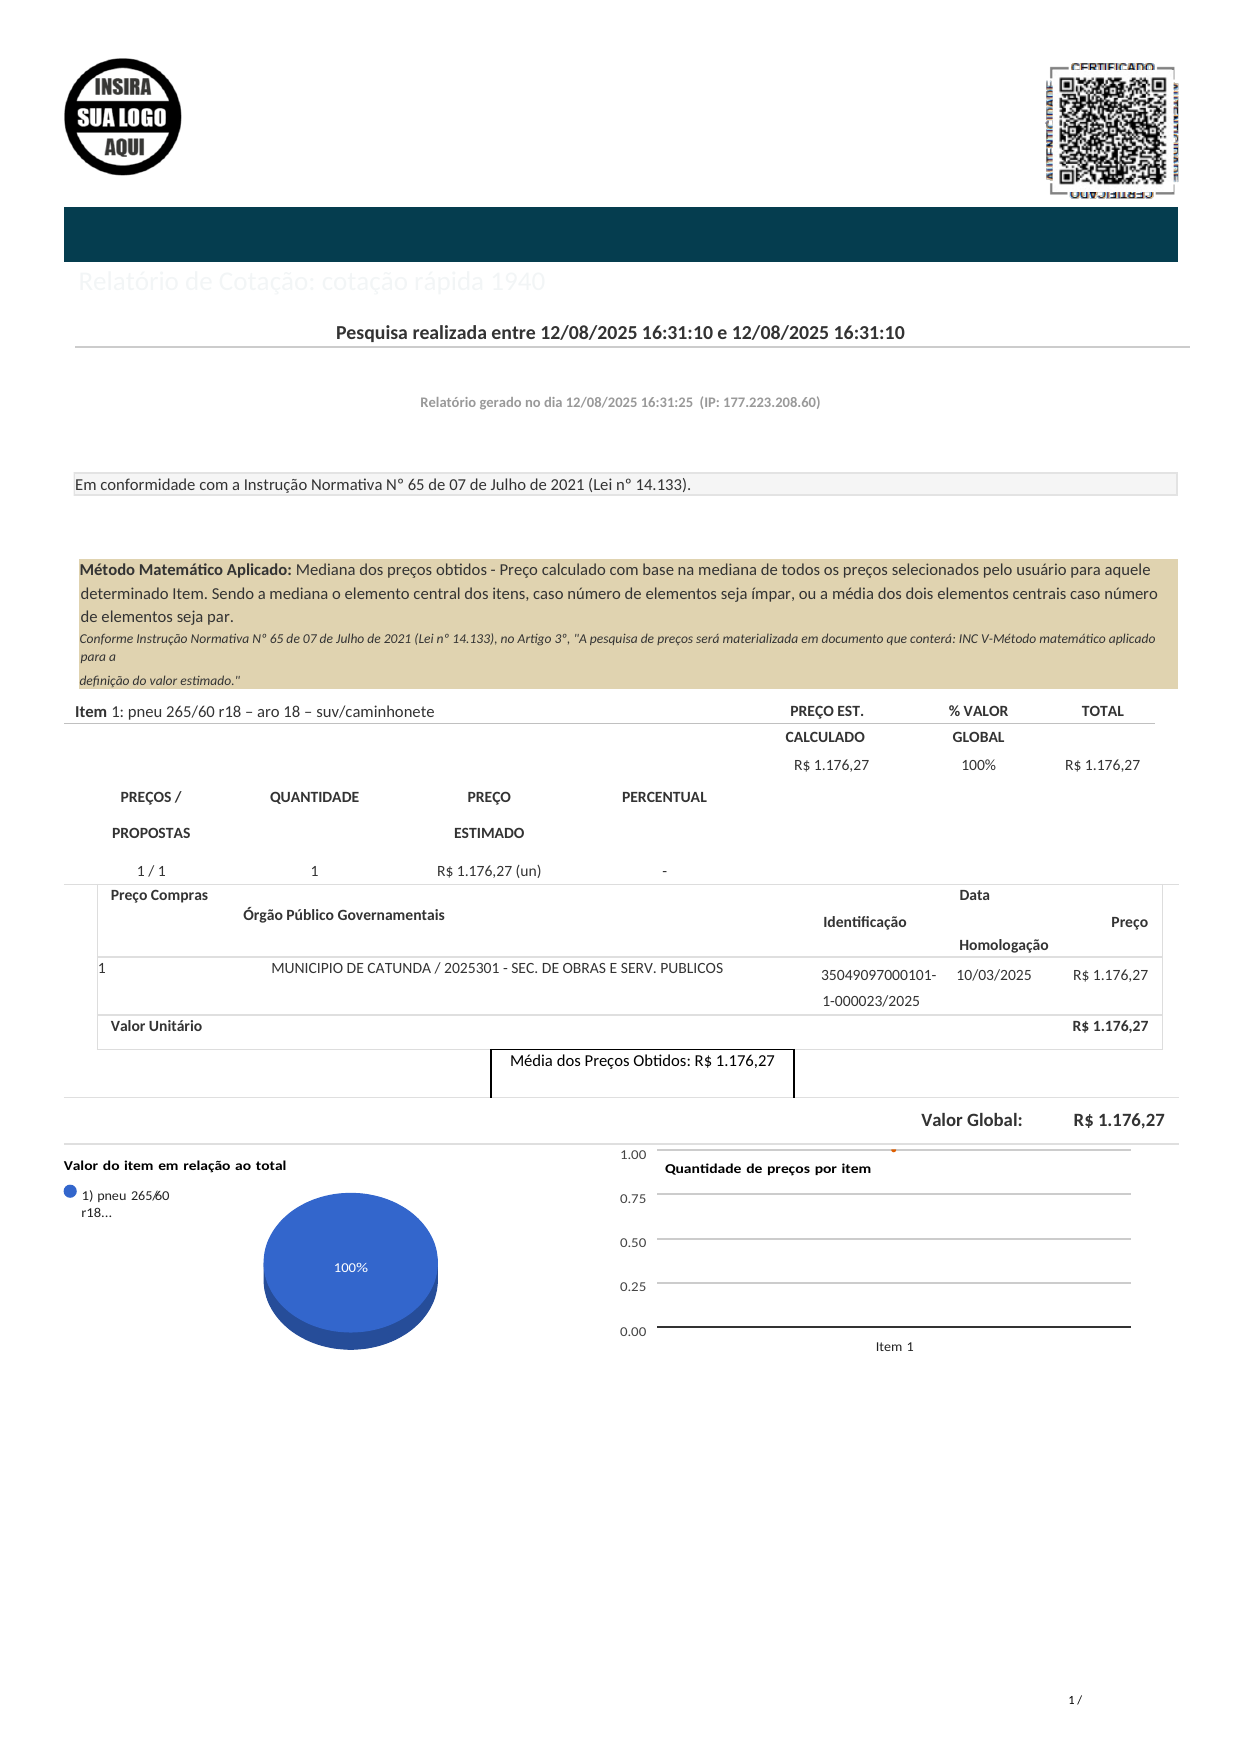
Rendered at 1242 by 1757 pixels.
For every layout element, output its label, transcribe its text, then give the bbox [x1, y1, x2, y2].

table_cell Valor Unitário [98, 1016, 794, 1049]
text Relatório gerado no dia 12/08/2025 16:31:25 (IP: 177.223.208.60) [96, 394, 1144, 411]
table_cell 35049097000101- 10/03/2025 R$ 1.176,27 1-000023/2025 [794, 958, 1162, 1014]
table_cell R$ 1.176,27 [1069, 1098, 1178, 1143]
table_header Item 1: pneu 265/60 r18 – aro 18 – suv/caminhonete PREÇOS / QUANTIDADE PREÇO PERCENTUAL PROPOSTAS ESTIMADO 1 / 1 1 R$ 1.176,27 (un) - [64, 724, 794, 884]
table_cell [1137, 1050, 1162, 1097]
text Método Matemático Aplicado: Mediana dos preços obtidos - Preço calculado com base na mediana de todos os preços selecionados pelo usuário para aquele determinado Item. Sendo a mediana o elemento central dos itens, caso número de elementos seja ímpar, ou a média dos dois elementos centrais caso número de elementos seja par. [79, 559, 1178, 627]
table_cell [795, 1050, 818, 1097]
table_cell Mediana dos Preços Obtidos: R$ 1.176,27 [818, 1050, 1137, 1097]
table_cell Valor Global: [64, 1098, 1069, 1143]
text Conforme Instrução Normativa Nº 65 de 07 de Julho de 2021 (Lei nº 14.133), no Artigo 3º, "A pesquisa de preços será materializada em documento que conterá: INC V-Método matemático aplicado para a [79, 631, 1178, 665]
table_cell [1162, 885, 1178, 1097]
text Relatório de Cotação: cotação rápida 1940 [78, 262, 1178, 297]
table_cell Data Identificação Preço Homologação [794, 885, 1162, 956]
table_cell Preço Compras Órgão Público Governamentais [98, 885, 794, 956]
table_cell 1 MUNICIPIO DE CATUNDA / 2025301 - SEC. DE OBRAS E SERV. PUBLICOS [98, 958, 794, 1014]
table_header PREÇO EST. % VALOR TOTAL CALCULADO GLOBAL R$ 1.176,27 100% R$ 1.176,27 [794, 701, 1178, 884]
text definição do valor estimado." [79, 672, 1178, 689]
text Em conformidade com a Instrução Normativa Nº 65 de 07 de Julho de 2021 (Lei nº 14.133). [75, 474, 1176, 494]
table_cell R$ 1.176,27 [794, 1016, 1162, 1049]
table_cell [98, 1050, 490, 1097]
table_header Item 1: pneu 265/60 r18 – aro 18 – suv/caminhonete PREÇOS / QUANTIDADE PREÇO PERCENTUAL PROPOSTAS ESTIMADO 1 / 1 1 R$ 1.176,27 (un) - [64, 701, 794, 723]
table_cell [64, 885, 98, 1097]
table_cell Média dos Preços Obtidos: R$ 1.176,27 [492, 1050, 793, 1097]
text Pesquisa realizada entre 12/08/2025 16:31:10 e 12/08/2025 16:31:10 [96, 320, 1144, 344]
